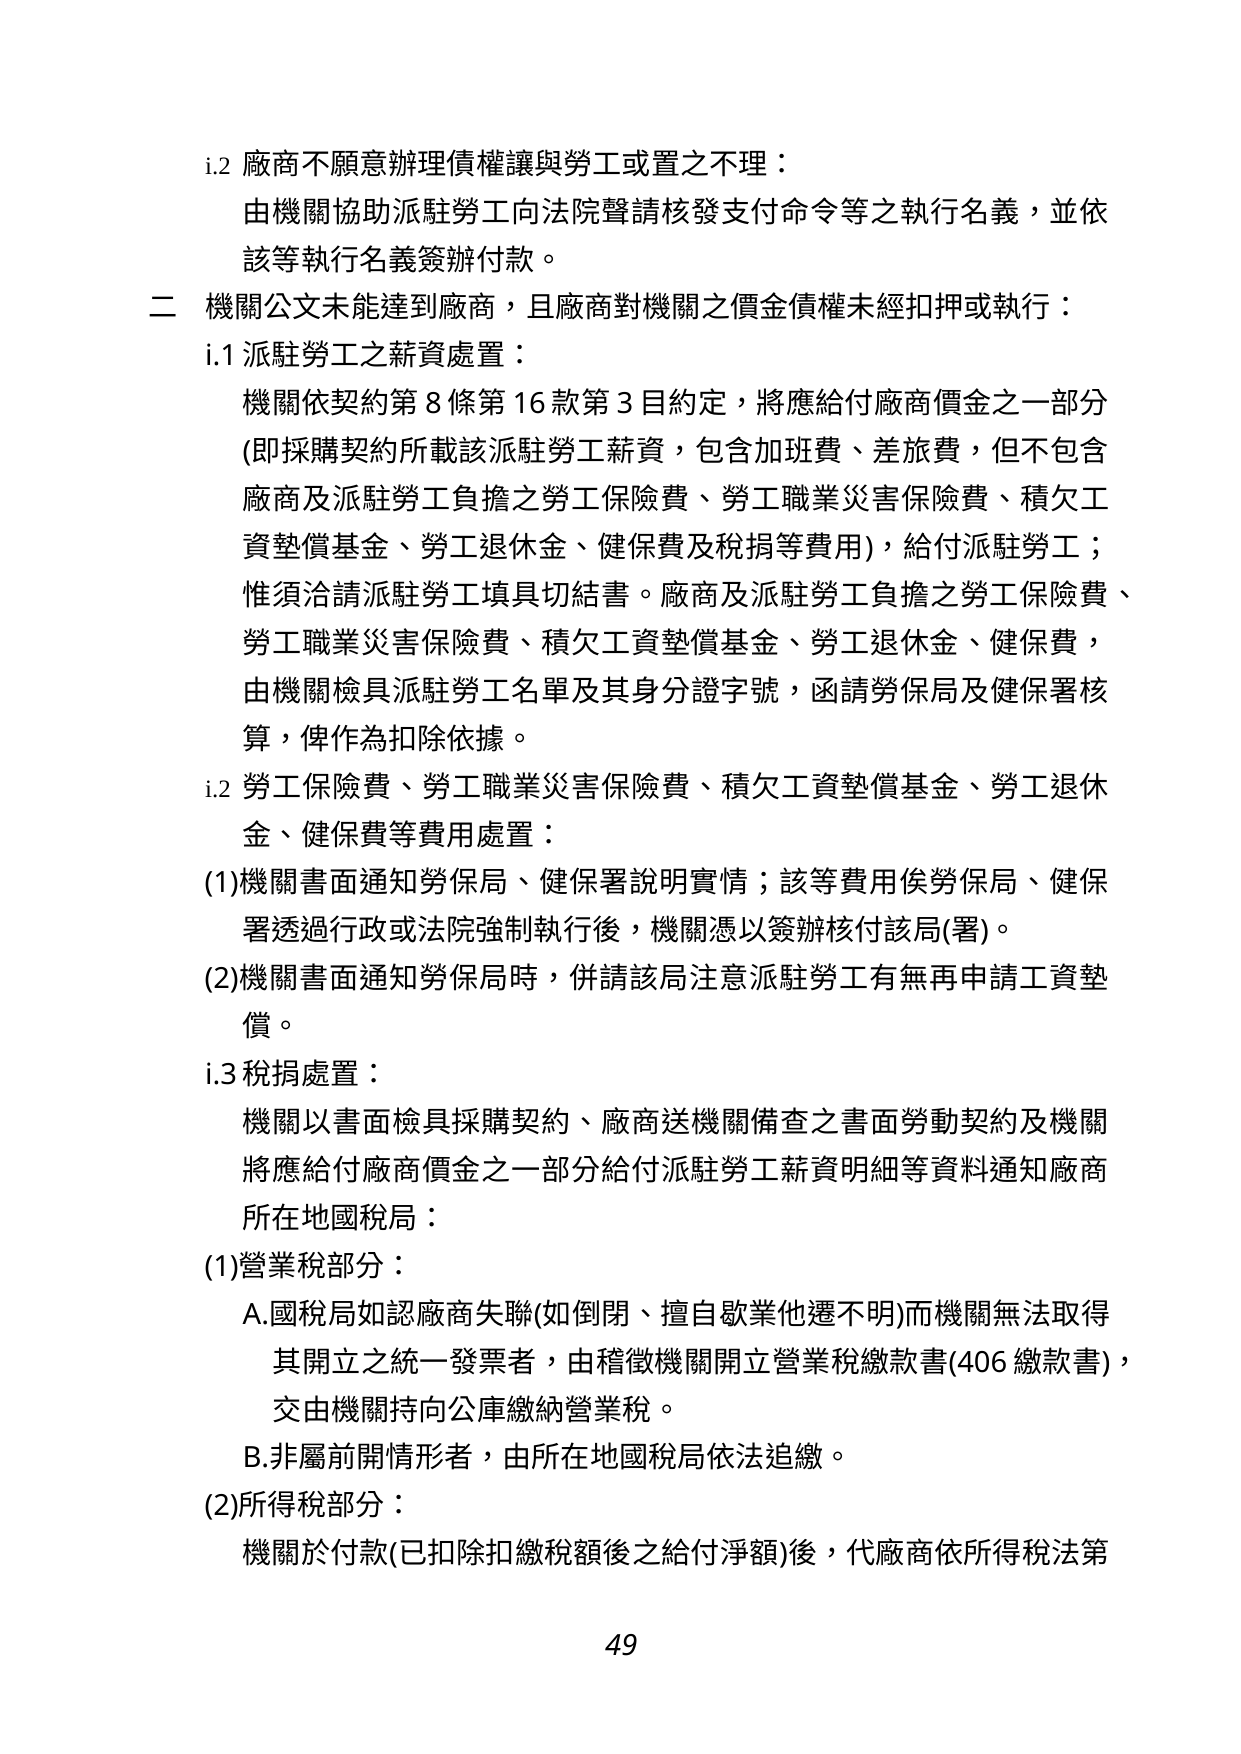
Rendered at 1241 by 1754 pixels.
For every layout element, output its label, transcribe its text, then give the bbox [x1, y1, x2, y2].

text (1)機關書面通知勞保局、健保署說明實情；該等費用俟勞保局、健保署透過行政或法院強制執行後，機關憑以簽辦核付該局(署)。 [204, 854, 1110, 950]
list 勞工保險費、勞工職業災害保險費、積欠工資墊償基金、勞工退休金、健保費等費用處置： [205, 759, 1110, 854]
list 派駐勞工之薪資處置： [205, 327, 1110, 375]
text (2)機關書面通知勞保局時，併請該局注意派駐勞工有無再申請工資墊償。 [204, 950, 1110, 1046]
list 機關公文未能達到廠商，且廠商對機關之價金債權未經扣押或執行： [149, 279, 1110, 327]
text 由機關協助派駐勞工向法院聲請核發支付命令等之執行名義，並依該等執行名義簽辦付款。 [242, 184, 1110, 279]
list 稅捐處置： [205, 1046, 1110, 1094]
list 廠商不願意辦理債權讓與勞工或置之不理： [205, 136, 1110, 184]
text (2)所得稅部分： [204, 1477, 1110, 1525]
text (1)營業稅部分： [204, 1238, 1110, 1286]
text 機關於付款(已扣除扣繳稅額後之給付淨額)後，代廠商依所得稅法第 [242, 1525, 1110, 1573]
text A.國稅局如認廠商失聯(如倒閉、擅自歇業他遷不明)而機關無法取得其開立之統一發票者，由稽徵機關開立營業稅繳款書(406繳款書)，交由機關持向公庫繳納營業稅。 [242, 1286, 1110, 1429]
text 機關依契約第8條第16款第3目約定，將應給付廠商價金之一部分(即採購契約所載該派駐勞工薪資，包含加班費、差旅費，但不包含廠商及派駐勞工負擔之勞工保險費、勞工職業災害保險費、積欠工資墊償基金、勞工退休金、健保費及稅捐等費用)，給付派駐勞工；惟須洽請派駐勞工填具切結書。廠商及派駐勞工負擔之勞工保險費、勞工職業災害保險費、積欠工資墊償基金、勞工退休金、健保費，由機關檢具派駐勞工名單及其身分證字號，函請勞保局及健保署核算，俾作為扣除依據。 [242, 375, 1110, 759]
text B.非屬前開情形者，由所在地國稅局依法追繳。 [242, 1429, 1110, 1477]
text 機關以書面檢具採購契約、廠商送機關備查之書面勞動契約及機關將應給付廠商價金之一部分給付派駐勞工薪資明細等資料通知廠商所在地國稅局： [242, 1094, 1110, 1238]
